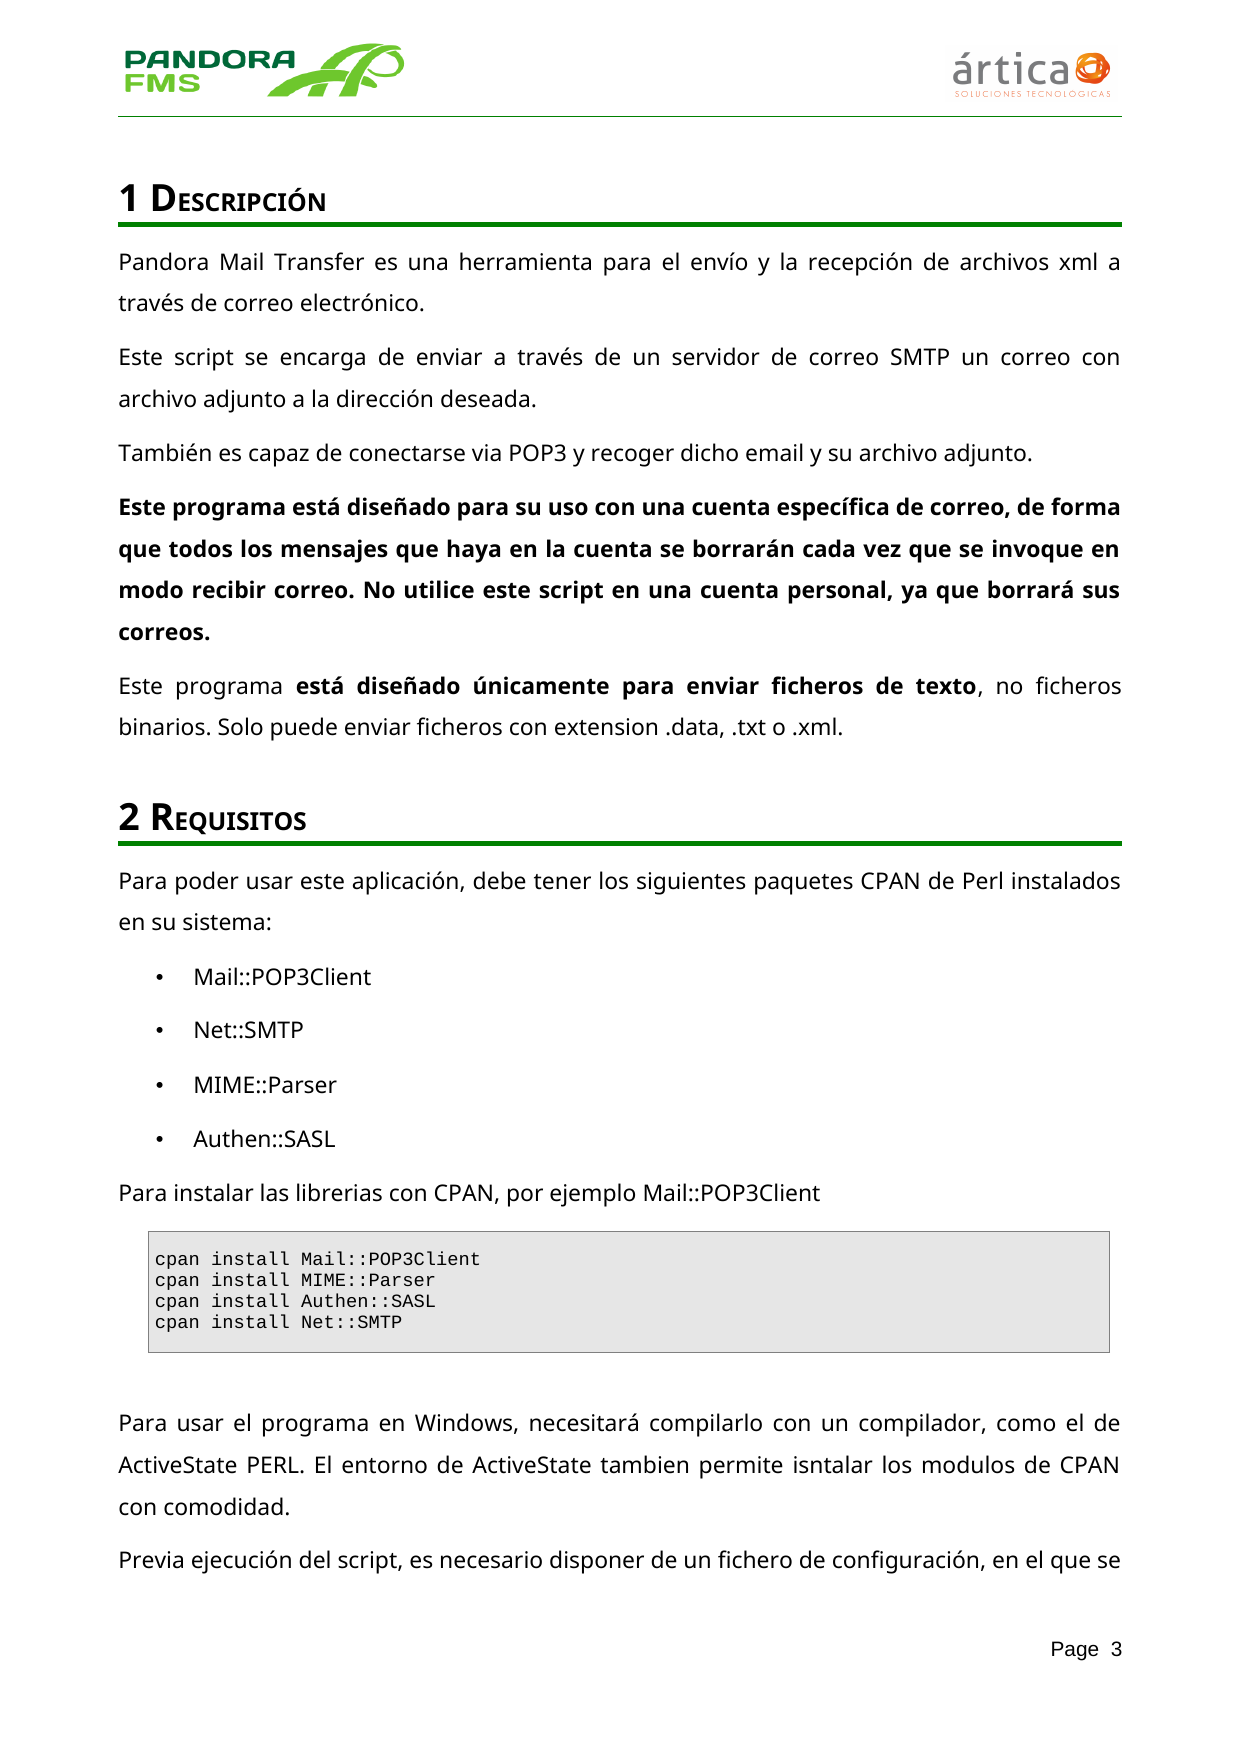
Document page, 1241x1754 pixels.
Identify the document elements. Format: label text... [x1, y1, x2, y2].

list MIME::Parser [156, 1068, 1122, 1100]
picture [945, 45, 1118, 102]
subtitle Requisitos [118, 790, 1122, 841]
text cpan install Authen::SASL [149, 1273, 1109, 1294]
text Este programa está diseñado únicamente para enviar ficheros de texto, no ficheros binarios. Solo puede enviar ficheros con extension .data, .txt o .xml. [118, 670, 1122, 743]
text cpan install Net::SMTP [149, 1294, 1109, 1352]
text Este script se encarga de enviar a través de un servidor de correo SMTP un correo con archivo adjunto a la dirección deseada. [118, 341, 1122, 414]
text También es capaz de conectarse via POP3 y recoger dicho email y su archivo adjunto. [118, 437, 1122, 468]
list Authen::SASL [156, 1123, 1122, 1154]
list Mail::POP3Client [156, 960, 1122, 992]
text Previa ejecución del script, es necesario disponer de un fichero de configuración, en el que se [118, 1544, 1122, 1576]
text Para instalar las librerias con CPAN, por ejemplo Mail::POP3Client [118, 1177, 1122, 1208]
text Este programa está diseñado para su uso con una cuenta específica de correo, de forma que todos los mensajes que haya en la cuenta se borrarán cada vez que se invoque en modo recibir correo. No utilice este script en una cuenta personal, ya que borrará sus correos. [118, 491, 1122, 647]
subtitle Descripción [118, 171, 1122, 222]
text Para poder usar este aplicación, debe tener los siguientes paquetes CPAN de Perl instalados en su sistema: [118, 865, 1122, 938]
text Para usar el programa en Windows, necesitará compilarlo con un compilador, como el de ActiveState PERL. El entorno de ActiveState tambien permite isntalar los modulos de CPAN con comodidad. [118, 1407, 1122, 1522]
text cpan install MIME::Parser [149, 1252, 1109, 1273]
text cpan install Mail::POP3Client [149, 1232, 1109, 1252]
list Net::SMTP [156, 1014, 1122, 1046]
picture [118, 39, 409, 97]
text Pandora Mail Transfer es una herramienta para el envío y la recepción de archivos xml a través de correo electrónico. [118, 246, 1122, 318]
